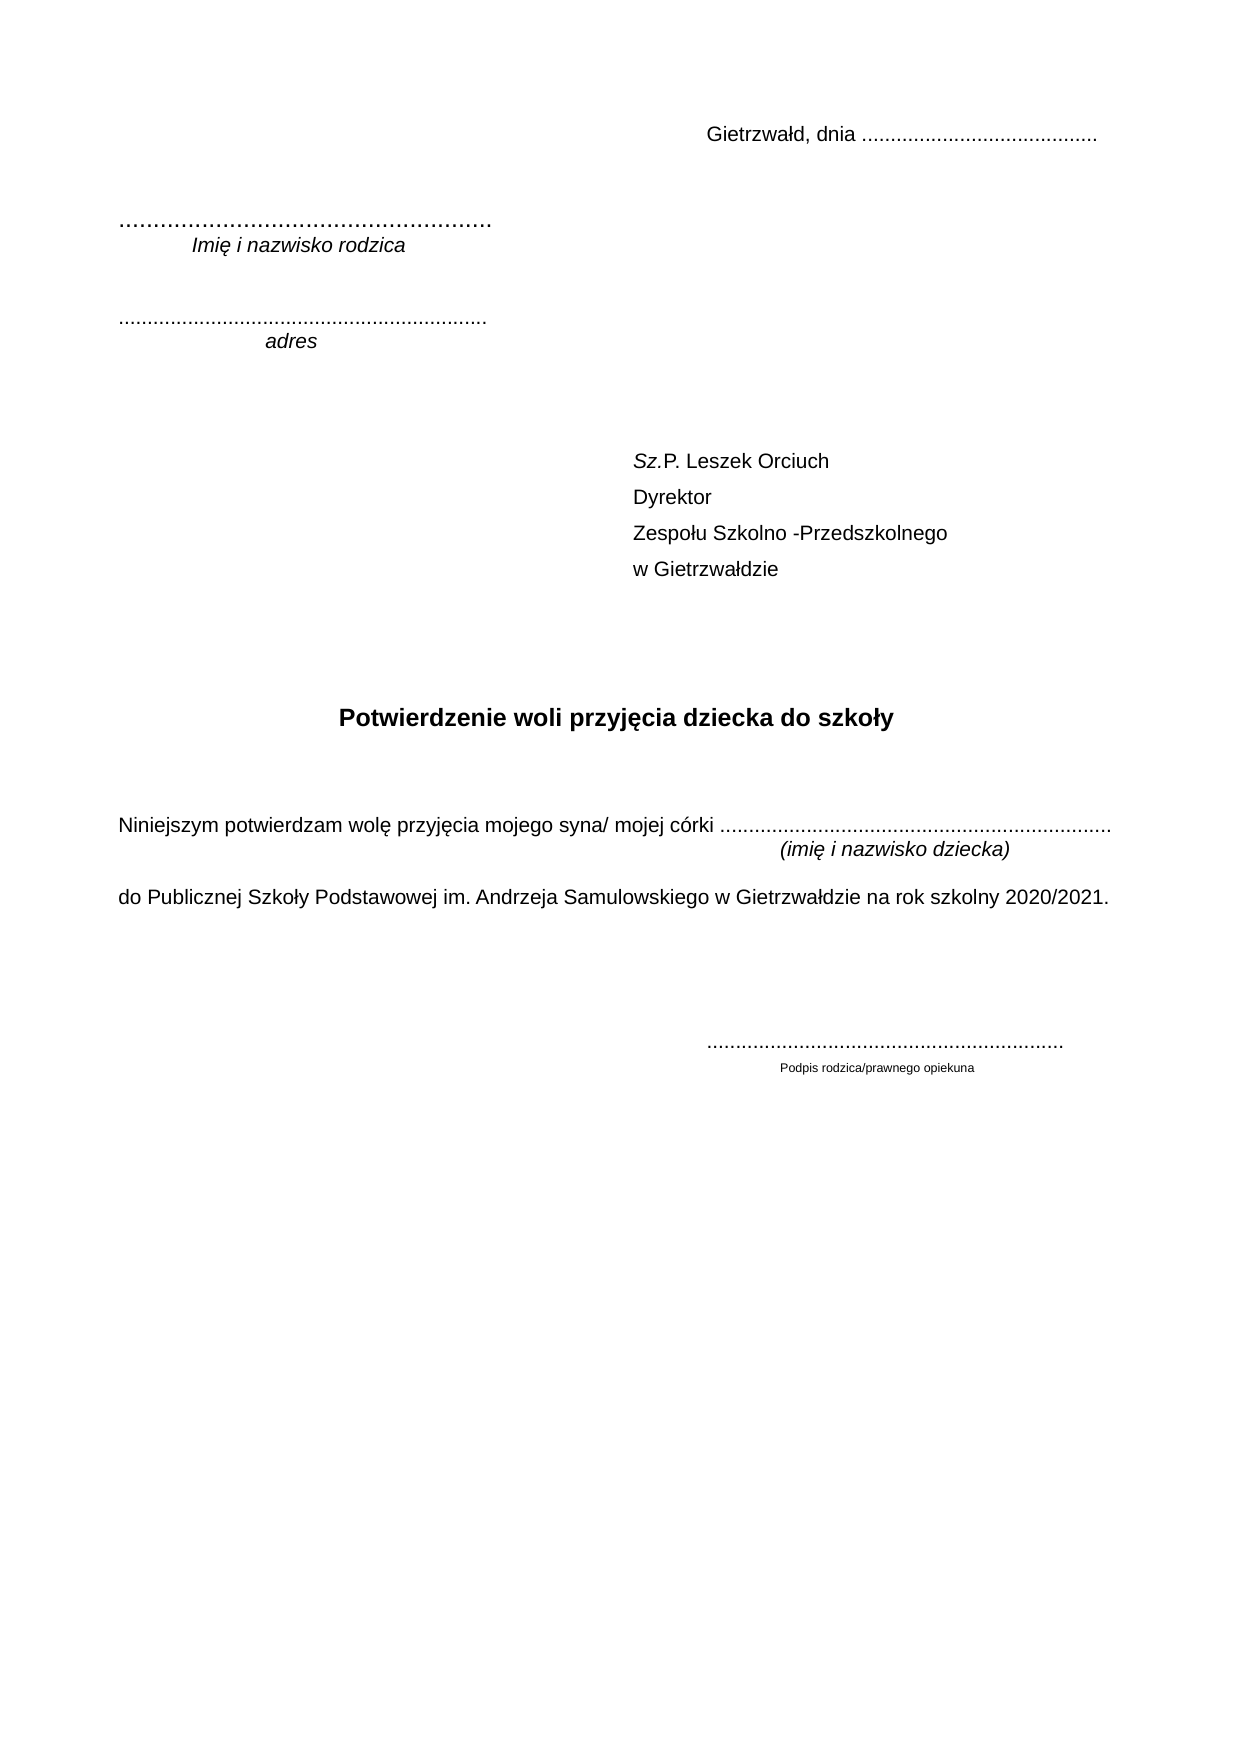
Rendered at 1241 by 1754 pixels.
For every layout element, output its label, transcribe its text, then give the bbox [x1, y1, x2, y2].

text Niniejszym potwierdzam wolę przyjęcia mojego syna/ mojej córki .................................................................... [118, 813, 1122, 837]
text Zespołu Szkolno -Przedszkolnego [118, 521, 1122, 544]
text Dyrektor [118, 485, 1122, 509]
text ................................................................ [118, 305, 1122, 329]
text (imię i nazwisko dziecka) [118, 837, 1122, 861]
text Potwierdzenie woli przyjęcia dziecka do szkoły [118, 703, 1122, 731]
text do Publicznej Szkoły Podstawowej im. Andrzeja Samulowskiego w Gietrzwałdzie na rok szkolny 2020/2021. [118, 885, 1122, 909]
text Imię i nazwisko rodzica [118, 233, 1122, 257]
text Sz.P. Leszek Orciuch [118, 449, 1122, 473]
text Gietrzwałd, dnia ......................................... [118, 118, 1122, 147]
text ...................................................... [118, 204, 1122, 233]
text Podpis rodzica/prawnego opiekuna [118, 1052, 1122, 1076]
text w Gietrzwałdzie [118, 557, 1122, 581]
text adres [118, 329, 1122, 353]
text .............................................................. [118, 1028, 1122, 1052]
